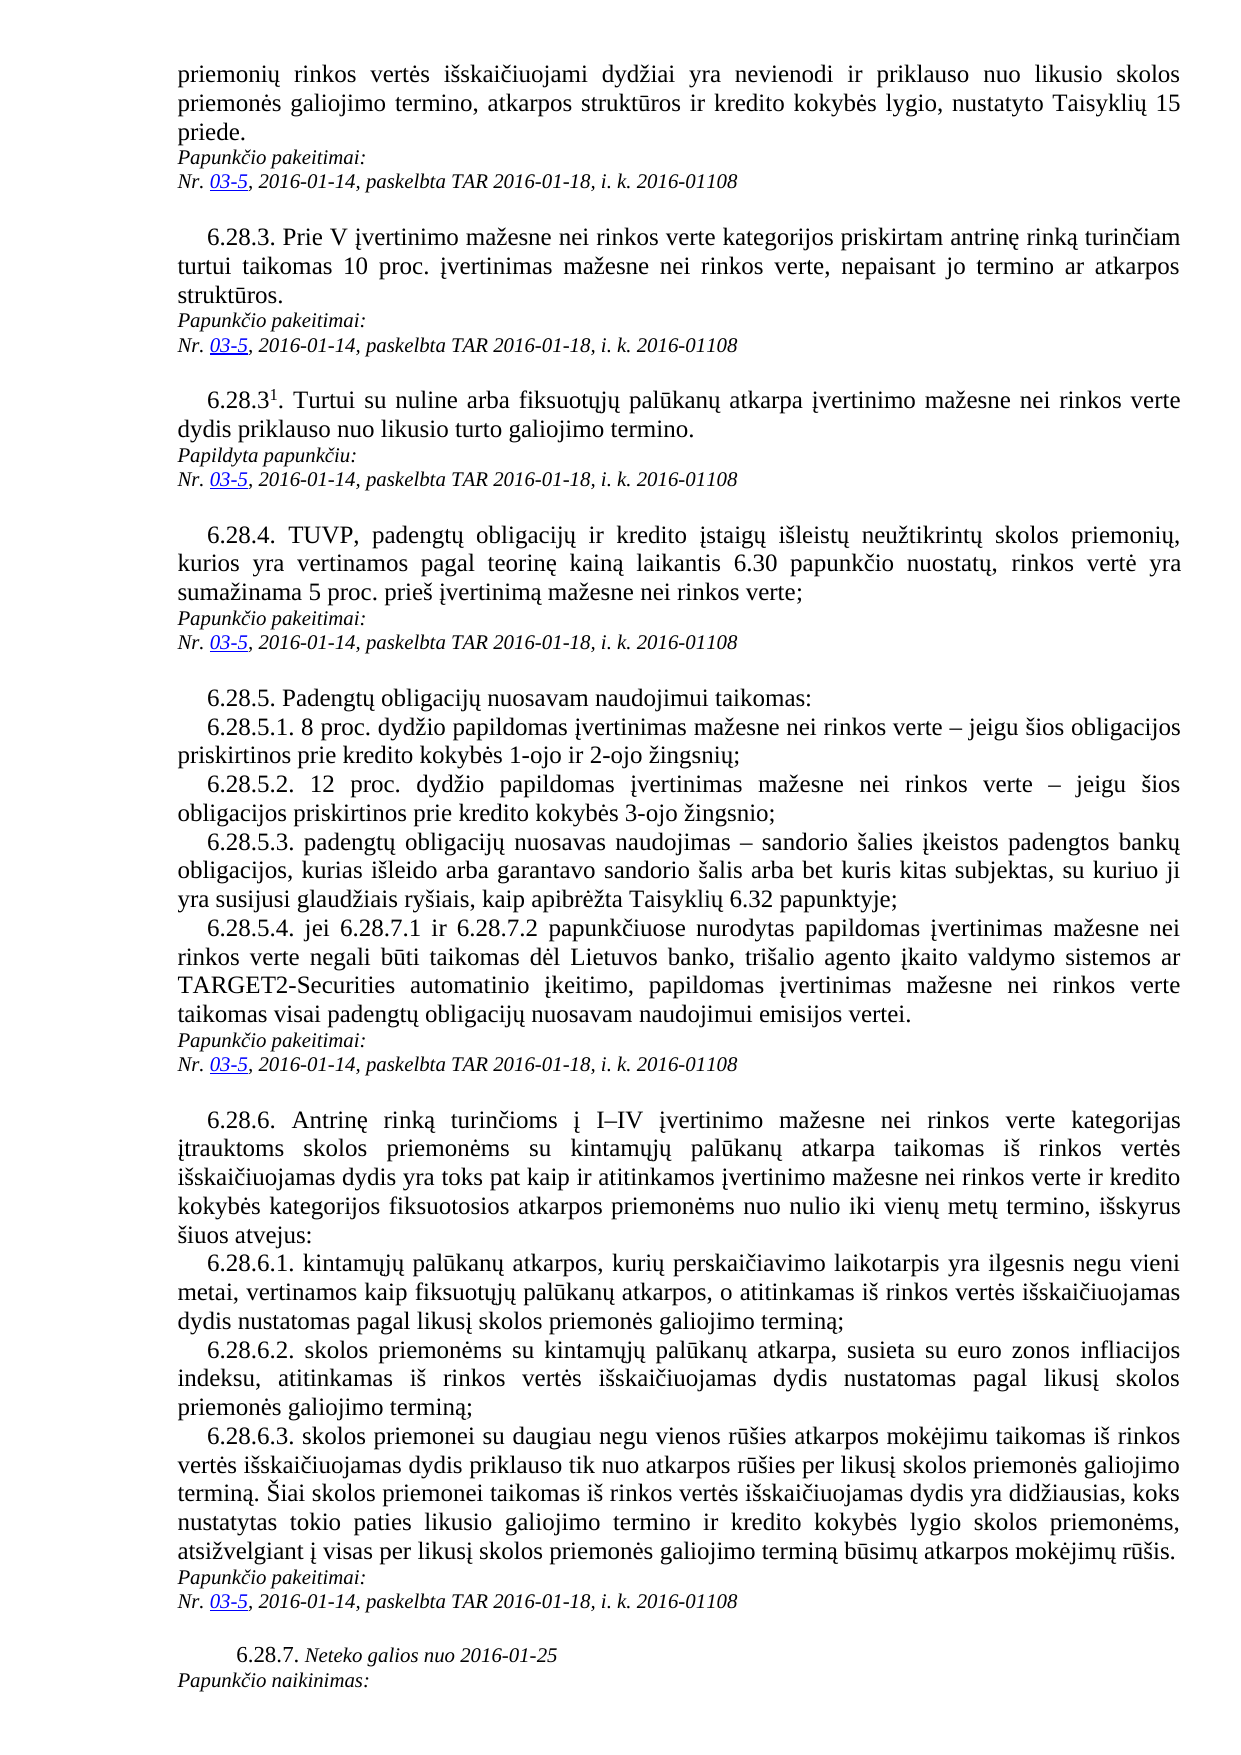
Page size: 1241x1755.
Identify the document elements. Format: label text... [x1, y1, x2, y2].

text 6.28.6.1. kintamųjų palūkanų atkarpos, kurių perskaičiavimo laikotarpis yra ilgesnis negu vieni metai, vertinamos kaip fiksuotųjų palūkanų atkarpos, o atitinkamas iš rinkos vertės išskaičiuojamas dydis nustatomas pagal likusį skolos priemonės galiojimo terminą; [177, 1248, 1181, 1335]
text Papunkčio pakeitimai: [177, 1565, 1181, 1589]
text Nr. 03-5, 2016-01-14, paskelbta TAR 2016-01-18, i. k. 2016-01108 [177, 169, 1181, 193]
text Nr. 03-5, 2016-01-14, paskelbta TAR 2016-01-18, i. k. 2016-01108 [177, 630, 1181, 654]
text 6.28.6. Antrinę rinką turinčioms į I–IV įvertinimo mažesne nei rinkos verte kategorijas įtrauktoms skolos priemonėms su kintamųjų palūkanų atkarpa taikomas iš rinkos vertės išskaičiuojamas dydis yra toks pat kaip ir atitinkamos įvertinimo mažesne nei rinkos verte ir kredito kokybės kategorijos fiksuotosios atkarpos priemonėms nuo nulio iki vienų metų termino, išskyrus šiuos atvejus: [177, 1105, 1181, 1248]
text Papunkčio pakeitimai: [177, 1028, 1181, 1052]
text 6.28.5.3. padengtų obligacijų nuosavas naudojimas – sandorio šalies įkeistos padengtos bankų obligacijos, kurias išleido arba garantavo sandorio šalis arba bet kuris kitas subjektas, su kuriuo ji yra susijusi glaudžiais ryšiais, kaip apibrėžta Taisyklių 6.32 papunktyje; [177, 827, 1181, 913]
text Papunkčio pakeitimai: [177, 606, 1181, 630]
text 6.28.5.2. 12 proc. dydžio papildomas įvertinimas mažesne nei rinkos verte – jeigu šios obligacijos priskirtinos prie kredito kokybės 3-ojo žingsnio; [177, 769, 1181, 827]
text 6.28.7. Neteko galios nuo 2016-01-25 [177, 1642, 1181, 1668]
text 6.28.6.3. skolos priemonei su daugiau negu vienos rūšies atkarpos mokėjimu taikomas iš rinkos vertės išskaičiuojamas dydis priklauso tik nuo atkarpos rūšies per likusį skolos priemonės galiojimo terminą. Šiai skolos priemonei taikomas iš rinkos vertės išskaičiuojamas dydis yra didžiausias, koks nustatytas tokio paties likusio galiojimo termino ir kredito kokybės lygio skolos priemonėms, atsižvelgiant į visas per likusį skolos priemonės galiojimo terminą būsimų atkarpos mokėjimų rūšis. [177, 1421, 1181, 1565]
text 6.28.5.1. 8 proc. dydžio papildomas įvertinimas mažesne nei rinkos verte – jeigu šios obligacijos priskirtinos prie kredito kokybės 1-ojo ir 2-ojo žingsnių; [177, 712, 1181, 769]
text 6.28.5. Padengtų obligacijų nuosavam naudojimui taikomas: [177, 683, 1181, 712]
text 6.28.6.2. skolos priemonėms su kintamųjų palūkanų atkarpa, susieta su euro zonos infliacijos indeksu, atitinkamas iš rinkos vertės išskaičiuojamas dydis nustatomas pagal likusį skolos priemonės galiojimo terminą; [177, 1335, 1181, 1421]
text Nr. 03-5, 2016-01-14, paskelbta TAR 2016-01-18, i. k. 2016-01108 [177, 467, 1181, 491]
text Papunkčio pakeitimai: [177, 145, 1181, 169]
text Papunkčio naikinimas: [177, 1668, 1181, 1692]
text Nr. 03-5, 2016-01-14, paskelbta TAR 2016-01-18, i. k. 2016-01108 [177, 1052, 1181, 1076]
text 6.28.4. TUVP, padengtų obligacijų ir kredito įstaigų išleistų neužtikrintų skolos priemonių, kurios yra vertinamos pagal teorinę kainą laikantis 6.30 papunkčio nuostatų, rinkos vertė yra sumažinama 5 proc. prieš įvertinimą mažesne nei rinkos verte; [177, 520, 1181, 606]
text Nr. 03-5, 2016-01-14, paskelbta TAR 2016-01-18, i. k. 2016-01108 [177, 332, 1181, 357]
text 6.28.3. Prie V įvertinimo mažesne nei rinkos verte kategorijos priskirtam antrinę rinką turinčiam turtui taikomas 10 proc. įvertinimas mažesne nei rinkos verte, nepaisant jo termino ar atkarpos struktūros. [177, 222, 1181, 308]
text priemonių rinkos vertės išskaičiuojami dydžiai yra nevienodi ir priklauso nuo likusio skolos priemonės galiojimo termino, atkarpos struktūros ir kredito kokybės lygio, nustatyto Taisyklių 15 priede. [177, 59, 1181, 145]
text 6.28.5.4. jei 6.28.7.1 ir 6.28.7.2 papunkčiuose nurodytas papildomas įvertinimas mažesne nei rinkos verte negali būti taikomas dėl Lietuvos banko, trišalio agento įkaito valdymo sistemos ar TARGET2-Securities automatinio įkeitimo, papildomas įvertinimas mažesne nei rinkos verte taikomas visai padengtų obligacijų nuosavam naudojimui emisijos vertei. [177, 913, 1181, 1028]
text 6.28.31. Turtui su nuline arba fiksuotųjų palūkanų atkarpa įvertinimo mažesne nei rinkos verte dydis priklauso nuo likusio turto galiojimo termino. [177, 385, 1181, 443]
text Papunkčio pakeitimai: [177, 308, 1181, 332]
text Nr. 03-5, 2016-01-14, paskelbta TAR 2016-01-18, i. k. 2016-01108 [177, 1589, 1181, 1613]
text Papildyta papunkčiu: [177, 443, 1181, 467]
